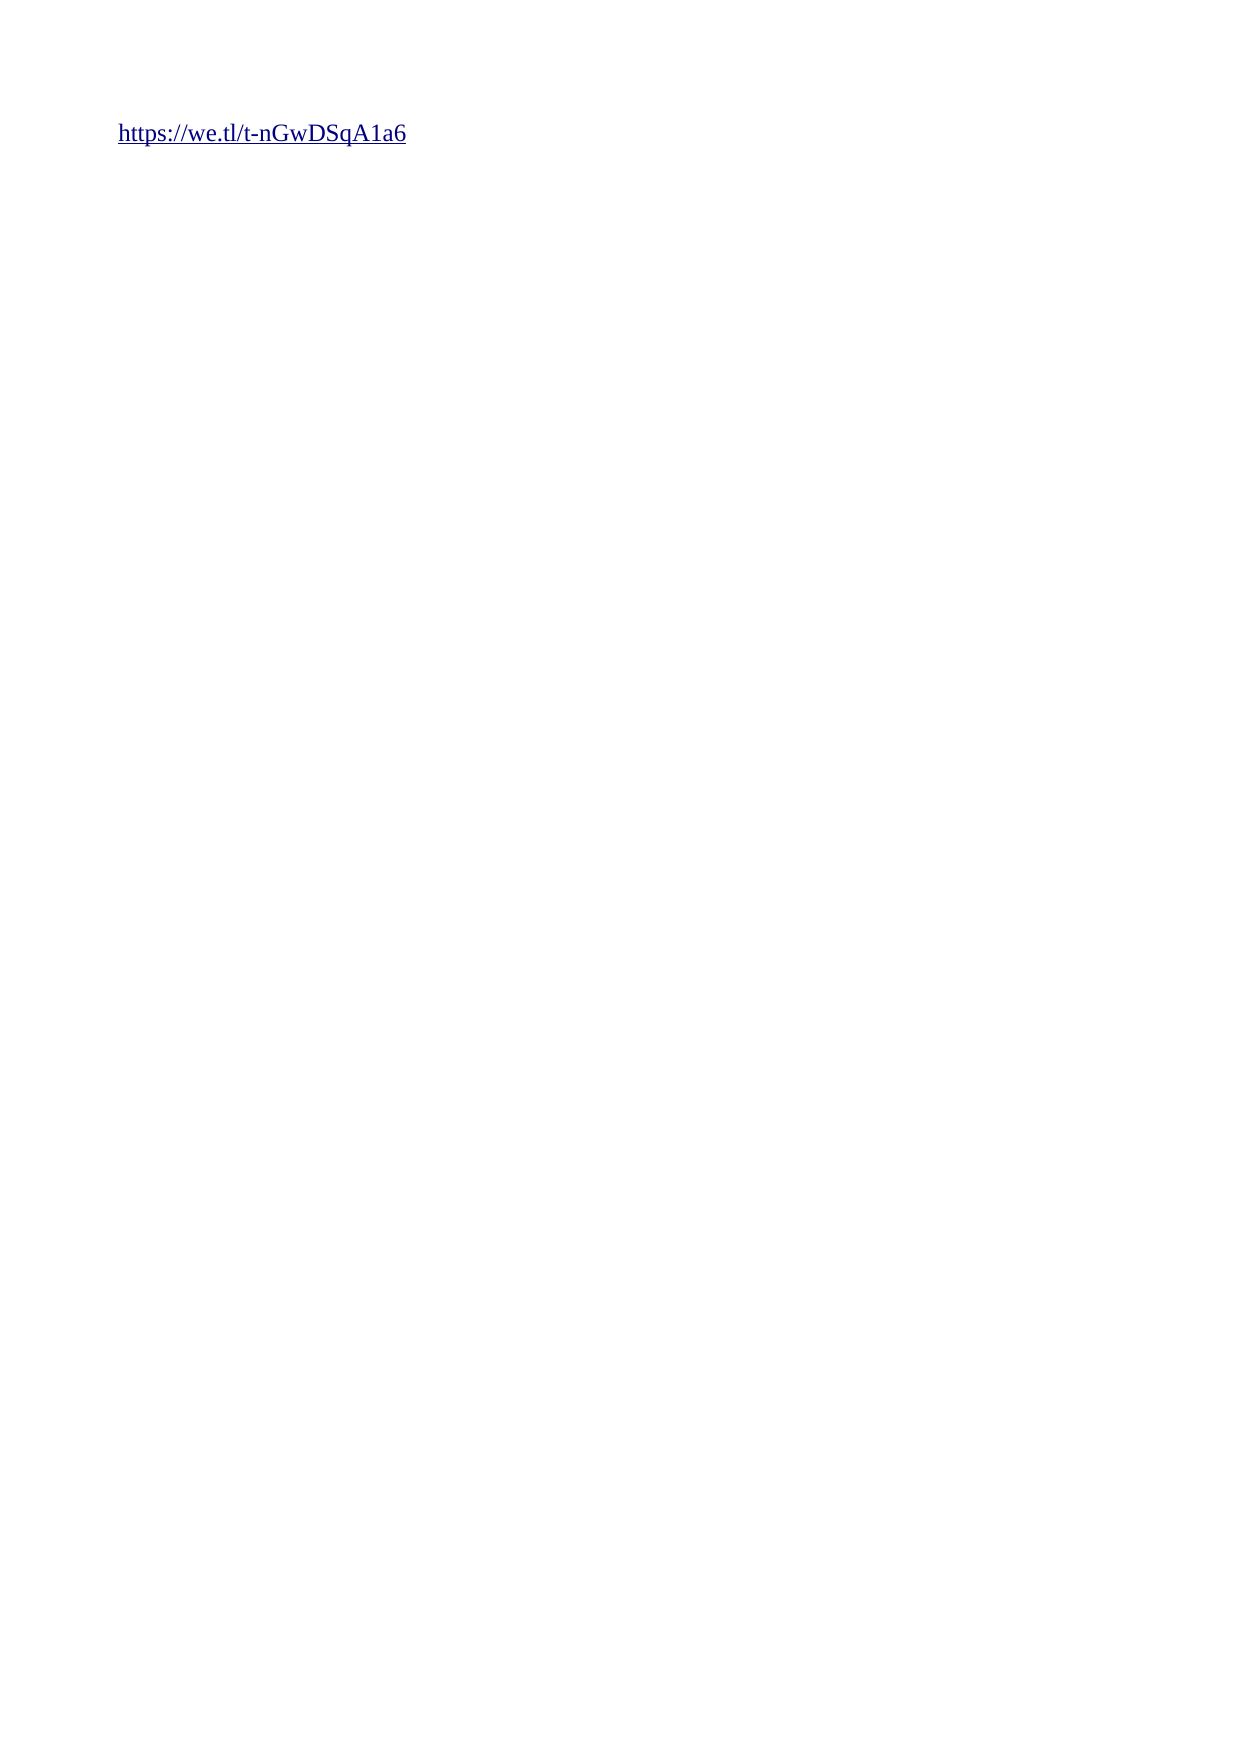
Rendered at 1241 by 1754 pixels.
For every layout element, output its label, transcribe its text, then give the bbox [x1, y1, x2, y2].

text https://we.tl/t-nGwDSqA1a6 [118, 118, 1122, 147]
